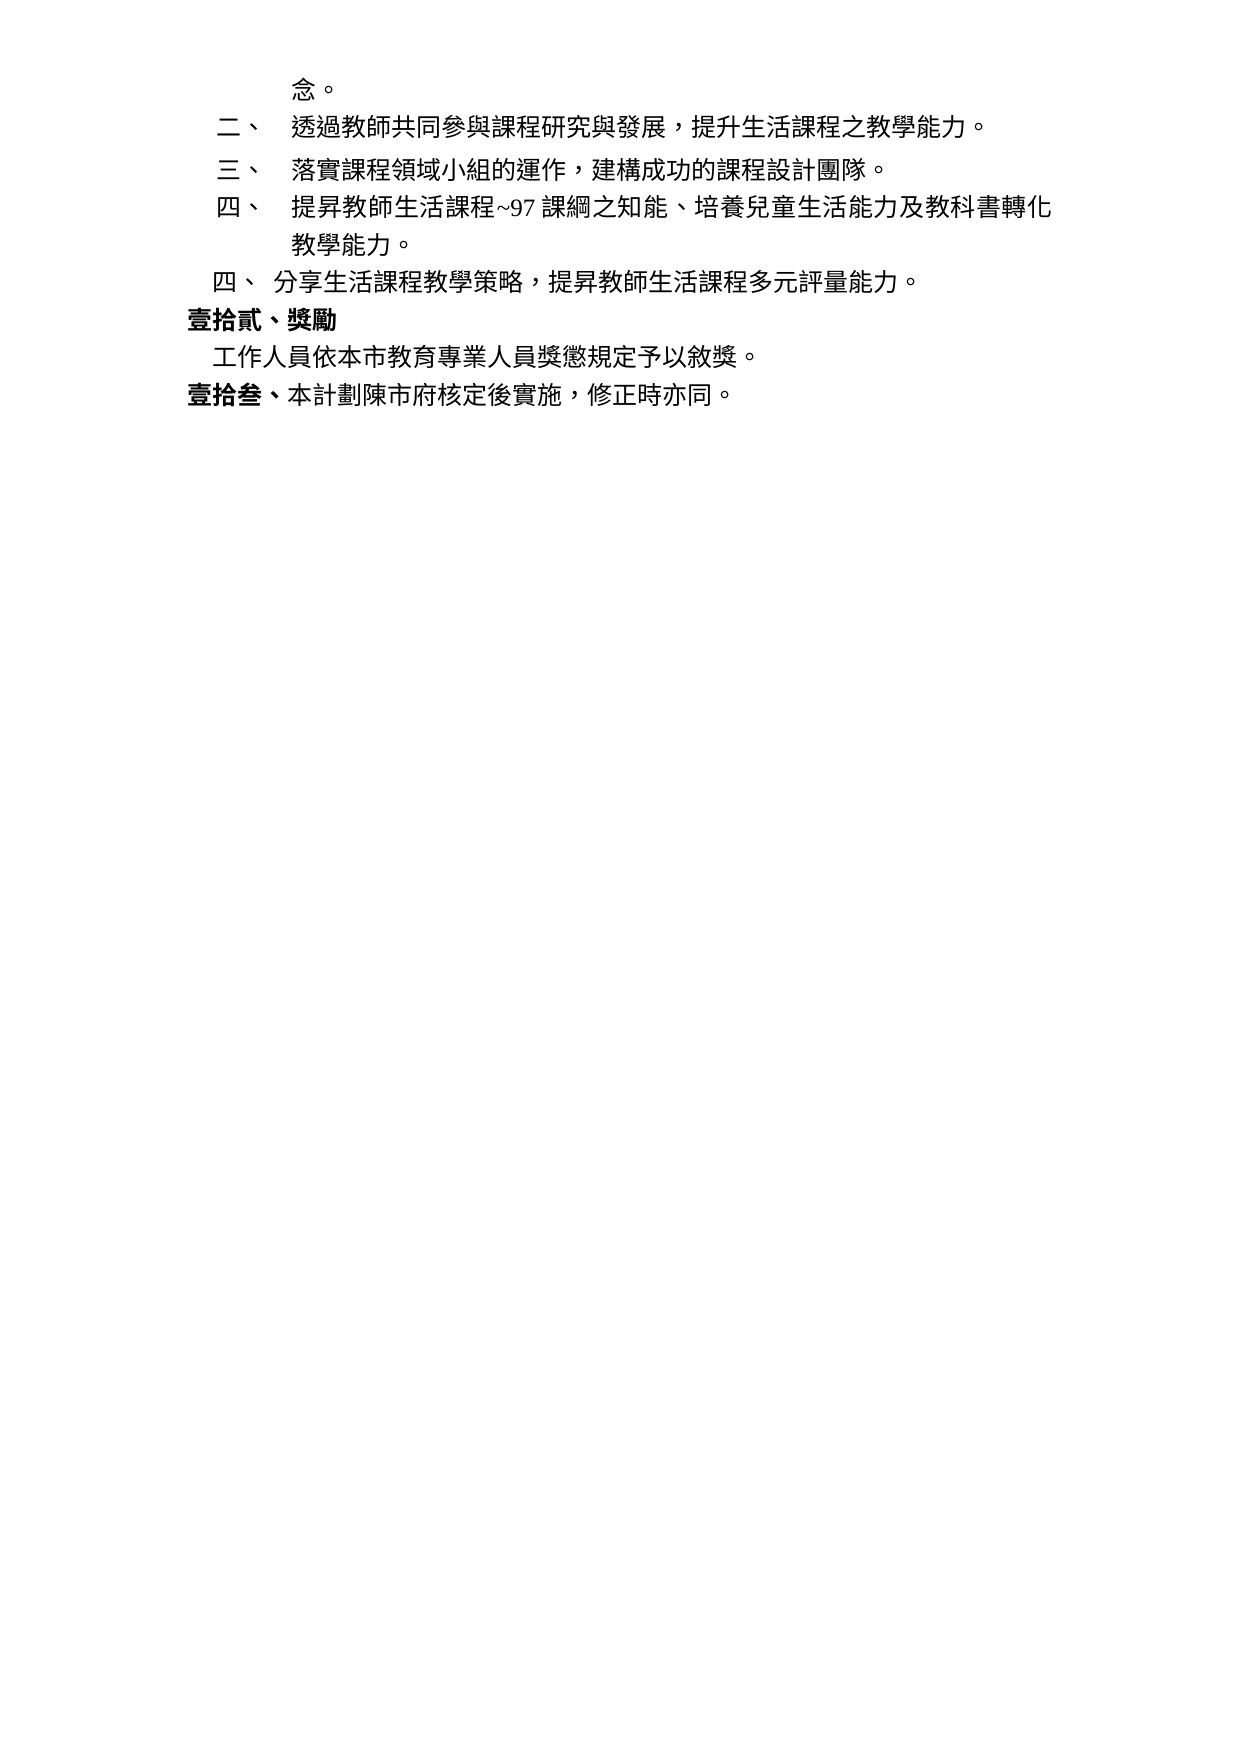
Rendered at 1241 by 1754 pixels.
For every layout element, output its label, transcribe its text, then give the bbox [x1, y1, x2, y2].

text 壹拾叁、本計劃陳市府核定後實施，修正時亦同。 [187, 368, 1053, 406]
list 落實課程領域小組的運作，建構成功的課程設計團隊。 [216, 143, 1053, 181]
text 四、 分享生活課程教學策略，提昇教師生活課程多元評量能力。 [187, 256, 1053, 293]
list 提昇教師生活課程~97課綱之知能、培養兒童生活能力及教科書轉化教學能力。 [216, 181, 1053, 256]
text 工作人員依本市教育專業人員獎懲規定予以敘獎。 [187, 331, 1053, 368]
text 壹拾貳、獎勵 [187, 293, 1053, 331]
list 協助各校生活課程初任教師專業成長，落實生活課程之課綱精神與理念。 [216, 71, 1053, 107]
list 透過教師共同參與課程研究與發展，提升生活課程之教學能力。 [216, 107, 1053, 143]
